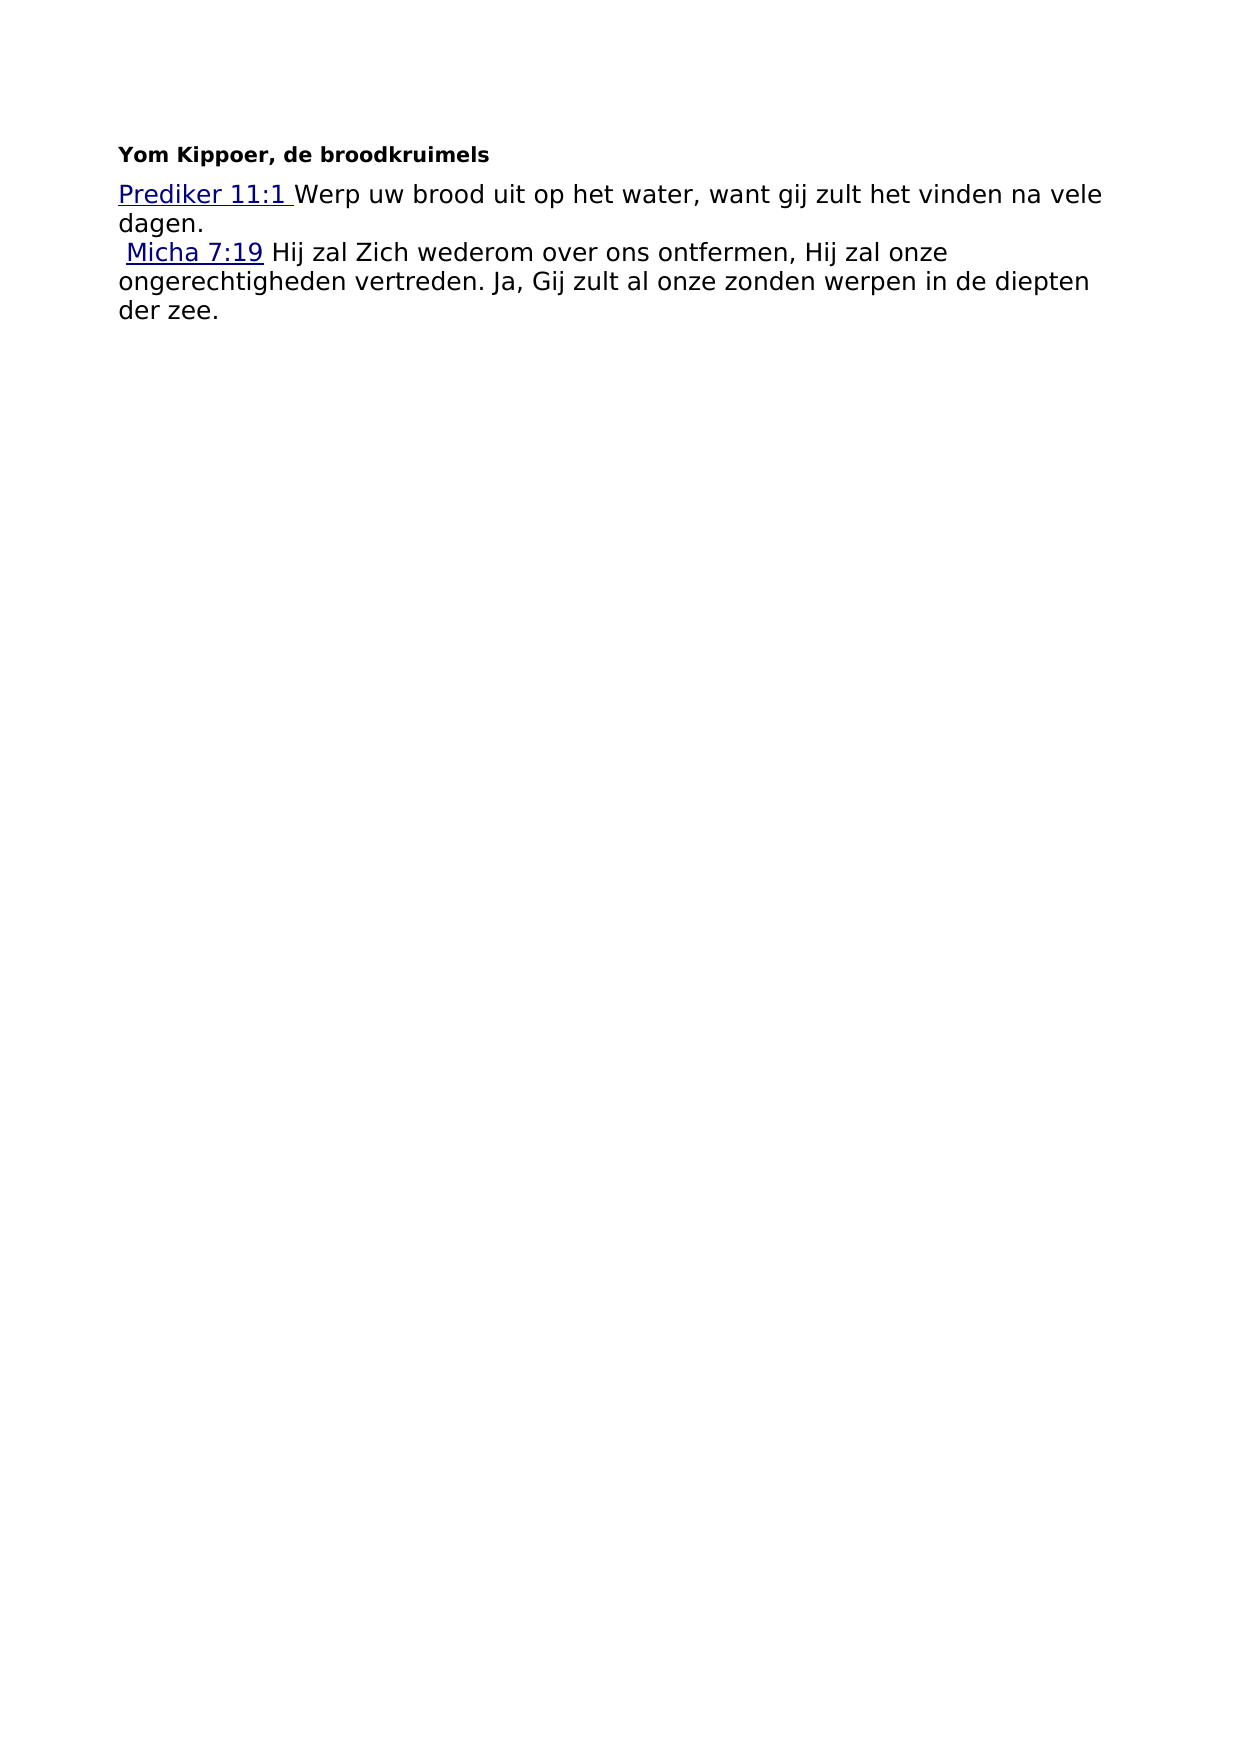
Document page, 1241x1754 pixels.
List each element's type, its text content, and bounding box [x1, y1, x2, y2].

subtitle Yom Kippoer, de broodkruimels [118, 143, 1122, 167]
text Prediker 11:1 Werp uw brood uit op het water, want gij zult het vinden na vele dagen. Micha 7:19 Hij zal Zich wederom over ons ontfermen, Hij zal onze ongerechtigheden vertreden. Ja, Gij zult al onze zonden werpen in de diepten der zee. [118, 180, 1122, 355]
